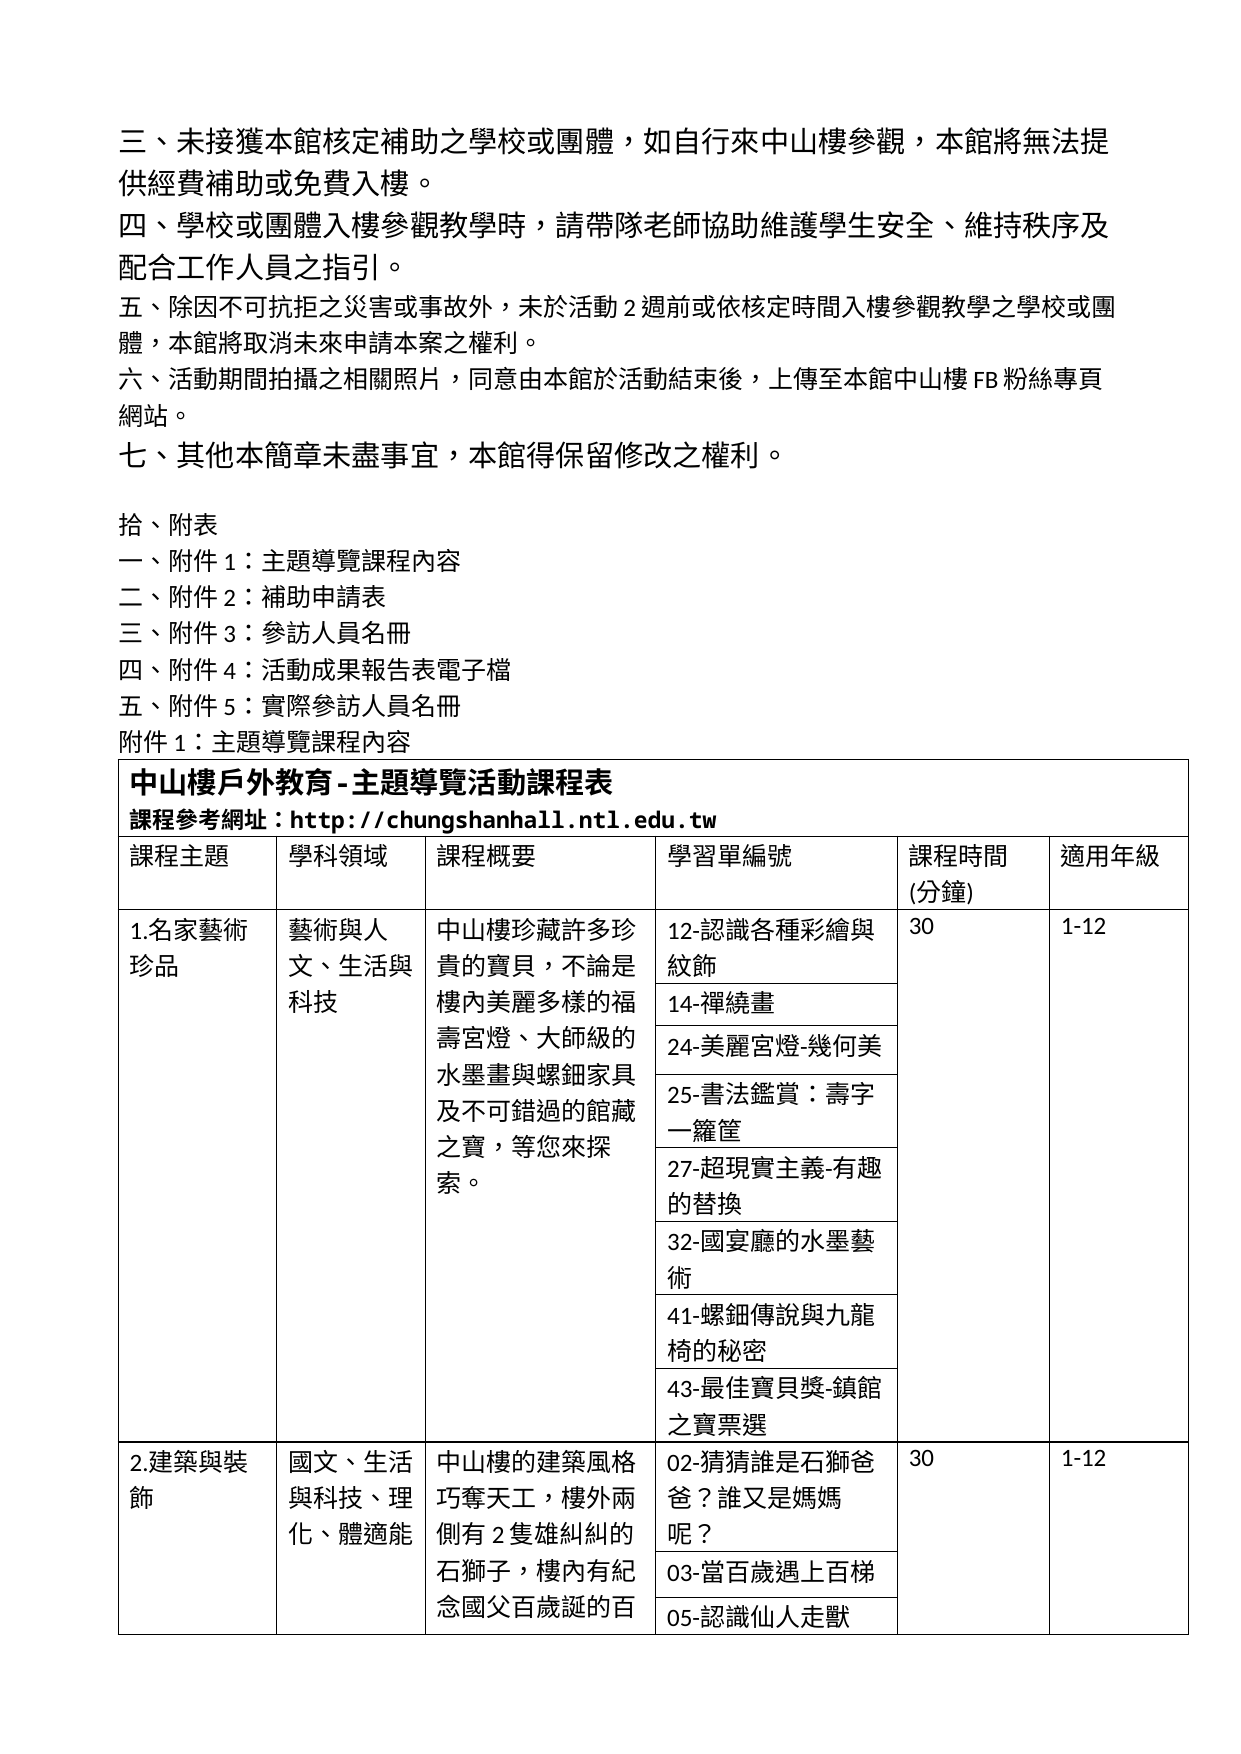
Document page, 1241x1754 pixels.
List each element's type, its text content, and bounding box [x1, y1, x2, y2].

table_cell 12-認識各種彩繪與紋飾 [656, 910, 897, 983]
table_cell 05-認識仙人走獸 [656, 1598, 897, 1634]
table_cell 1-12 [1050, 910, 1188, 1441]
table_cell 課程主題 [119, 837, 276, 909]
table_cell 32-國宴廳的水墨藝術 [656, 1222, 897, 1294]
text 六、活動期間拍攝之相關照片，同意由本館於活動結束後，上傳至本館中山樓FB粉絲專頁網站。 [118, 360, 1122, 432]
table_cell 中山樓珍藏許多珍貴的寶貝，不論是樓內美麗多樣的福壽宮燈、大師級的水墨畫與螺鈿家具及不可錯過的館藏之寶，等您來探索。 [426, 910, 655, 1441]
table_cell 30 [898, 1443, 1049, 1634]
table_cell 課程時間 (分鐘) [898, 837, 1049, 909]
table_cell 學科領域 [277, 837, 425, 909]
table_cell 14-禪繞畫 [656, 984, 897, 1025]
table_cell 國文、生活與科技、理化、體適能 [277, 1443, 425, 1634]
text 一、附件1：主題導覽課程內容 [118, 541, 1122, 578]
table_cell 學習單編號 [656, 837, 897, 909]
table_header 中山樓戶外教育-主題導覽活動課程表 課程參考網址：http://chungshanhall.ntl.edu.tw [119, 760, 1188, 836]
table_cell 2.建築與裝飾 [119, 1443, 276, 1634]
text 三、附件3：參訪人員名冊 [118, 614, 1122, 650]
text 附件1：主題導覽課程內容 [118, 723, 1122, 759]
text 七、其他本簡章未盡事宜，本館得保留修改之權利。 [118, 432, 1122, 474]
text 四、學校或團體入樓參觀教學時，請帶隊老師協助維護學生安全、維持秩序及配合工作人員之指引。 [118, 203, 1122, 287]
table_cell 中山樓的建築風格巧奪天工，樓外兩側有2隻雄糾糾的石獅子，樓內有紀念國父百歲誕的百 [426, 1443, 655, 1634]
table_cell 30 [898, 910, 1049, 1441]
text 拾、附表 [118, 505, 1122, 541]
table_cell 25-書法鑑賞：壽字一籮筐 [656, 1075, 897, 1147]
table_cell 27-超現實主義-有趣的替換 [656, 1148, 897, 1221]
table_cell 43-最佳寶貝獎-鎮館之寶票選 [656, 1369, 897, 1441]
table_cell 24-美麗宮燈-幾何美 [656, 1026, 897, 1074]
table_cell 適用年級 [1050, 837, 1188, 909]
text 四、附件4：活動成果報告表電子檔 [118, 650, 1122, 686]
table_cell 藝術與人文、生活與科技 [277, 910, 425, 1441]
text 五、附件5：實際參訪人員名冊 [118, 686, 1122, 723]
text 五、除因不可抗拒之災害或事故外，未於活動2週前或依核定時間入樓參觀教學之學校或團體，本館將取消未來申請本案之權利。 [118, 287, 1122, 360]
table_cell 02-猜猜誰是石獅爸爸？誰又是媽媽呢？ [656, 1443, 897, 1551]
table_cell 1-12 [1050, 1443, 1188, 1634]
table_cell 課程概要 [426, 837, 655, 909]
text 二、附件2：補助申請表 [118, 578, 1122, 614]
text 三、未接獲本館核定補助之學校或團體，如自行來中山樓參觀，本館將無法提供經費補助或免費入樓。 [118, 118, 1122, 203]
table_cell 41-螺鈿傳說與九龍椅的秘密 [656, 1295, 897, 1368]
table_cell 1.名家藝術珍品 [119, 910, 276, 1441]
table_cell 03-當百歲遇上百梯 [656, 1552, 897, 1597]
